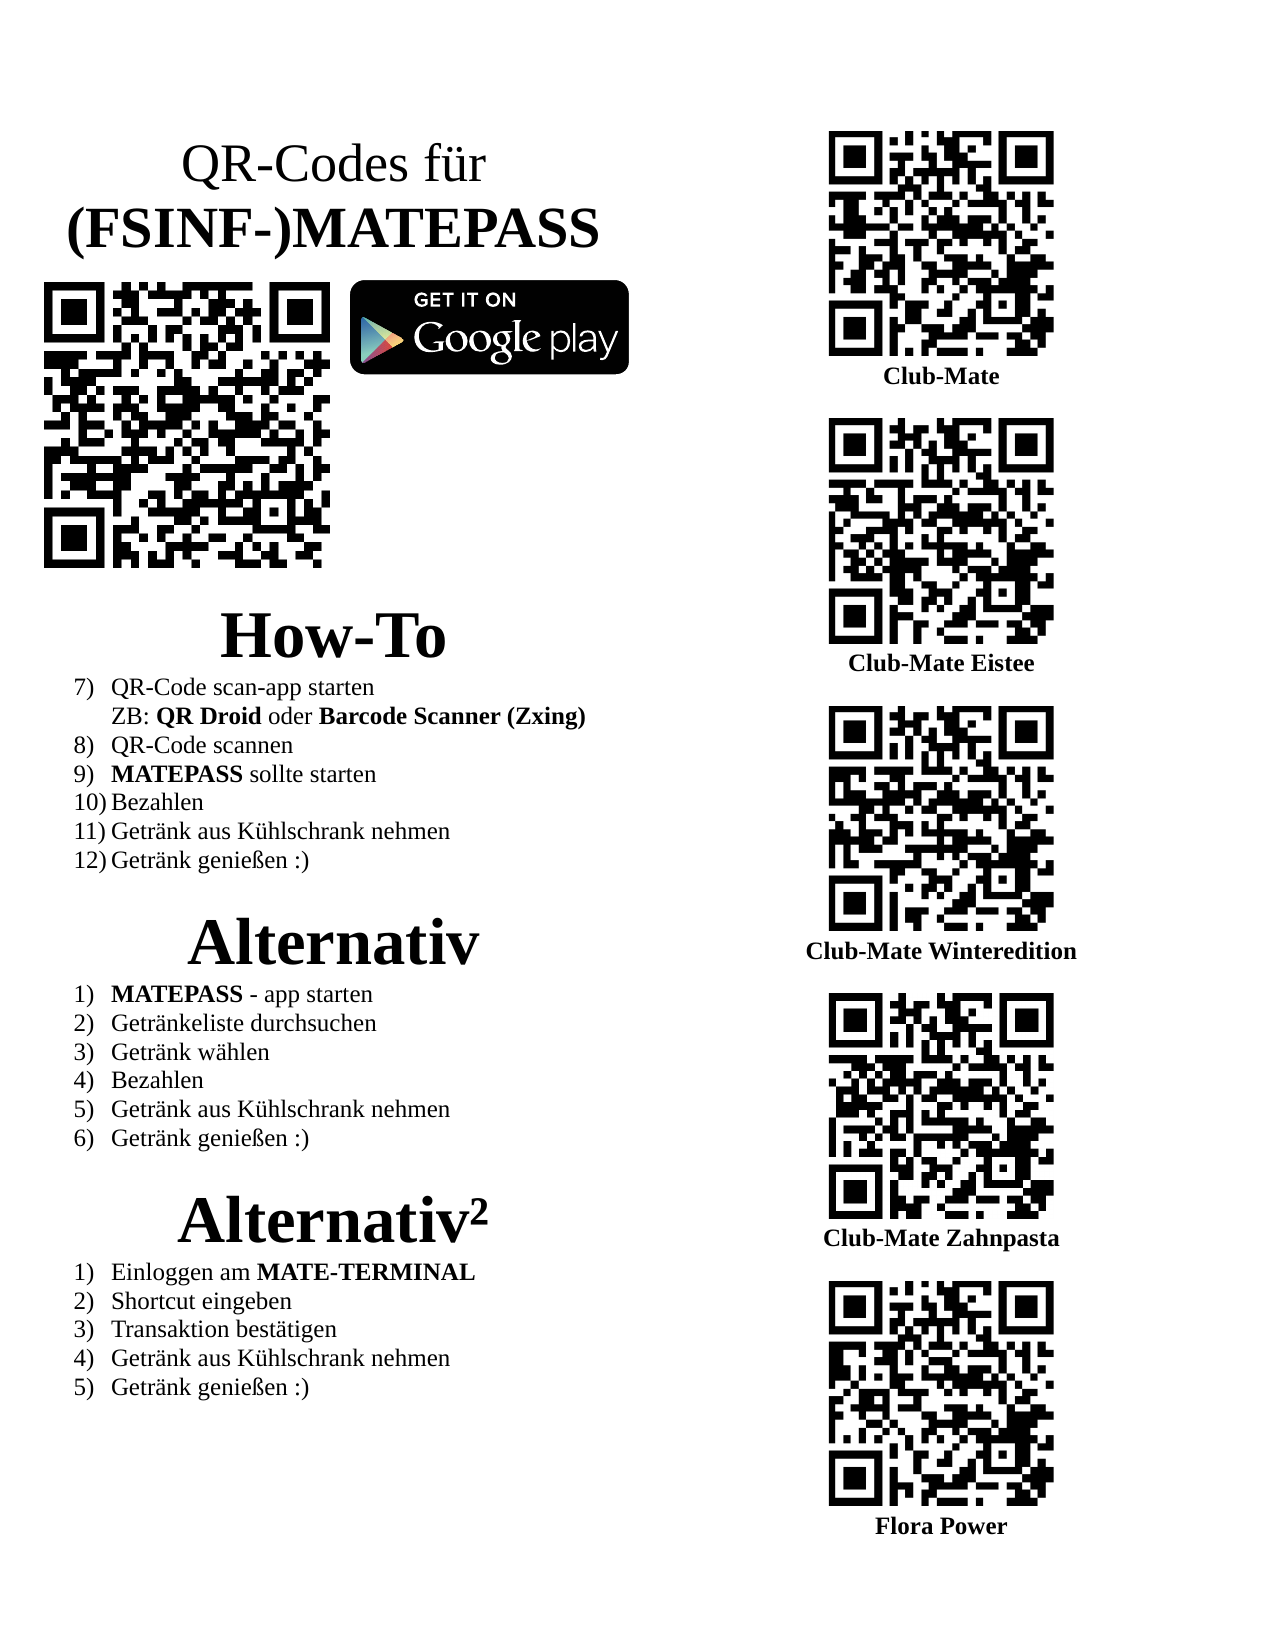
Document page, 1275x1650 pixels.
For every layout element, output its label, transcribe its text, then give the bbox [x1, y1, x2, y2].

picture [828, 706, 1054, 931]
picture [828, 1281, 1054, 1506]
table_header Club-Mate Club-Mate Eistee Club-Mate Winteredition Club-Mate Zahnpasta Flora Power [638, 125, 1245, 1574]
table_header QR-Codes für (FSINF-)MATEPASS How-To QR-Code scan-app starten ZB: QR Droid oder Barcode Scanner (Zxing) QR-Code scannen MATEPASS sollte starten Bezahlen Getränk aus Kühlschrank nehmen Getränk genießen :) Alternativ MATEPASS - app starten Getränkeliste durchsuchen Getränk wählen Bezahlen Getränk aus Kühlschrank nehmen Getränk genießen :) Alternativ² Einloggen am MATE-TERMINAL Shortcut eingeben Transaktion bestätigen Getränk aus Kühlschrank nehmen Getränk genießen :) [30, 125, 637, 1574]
picture [35, 273, 339, 577]
picture [828, 993, 1054, 1219]
picture [828, 131, 1054, 356]
picture [828, 418, 1054, 644]
